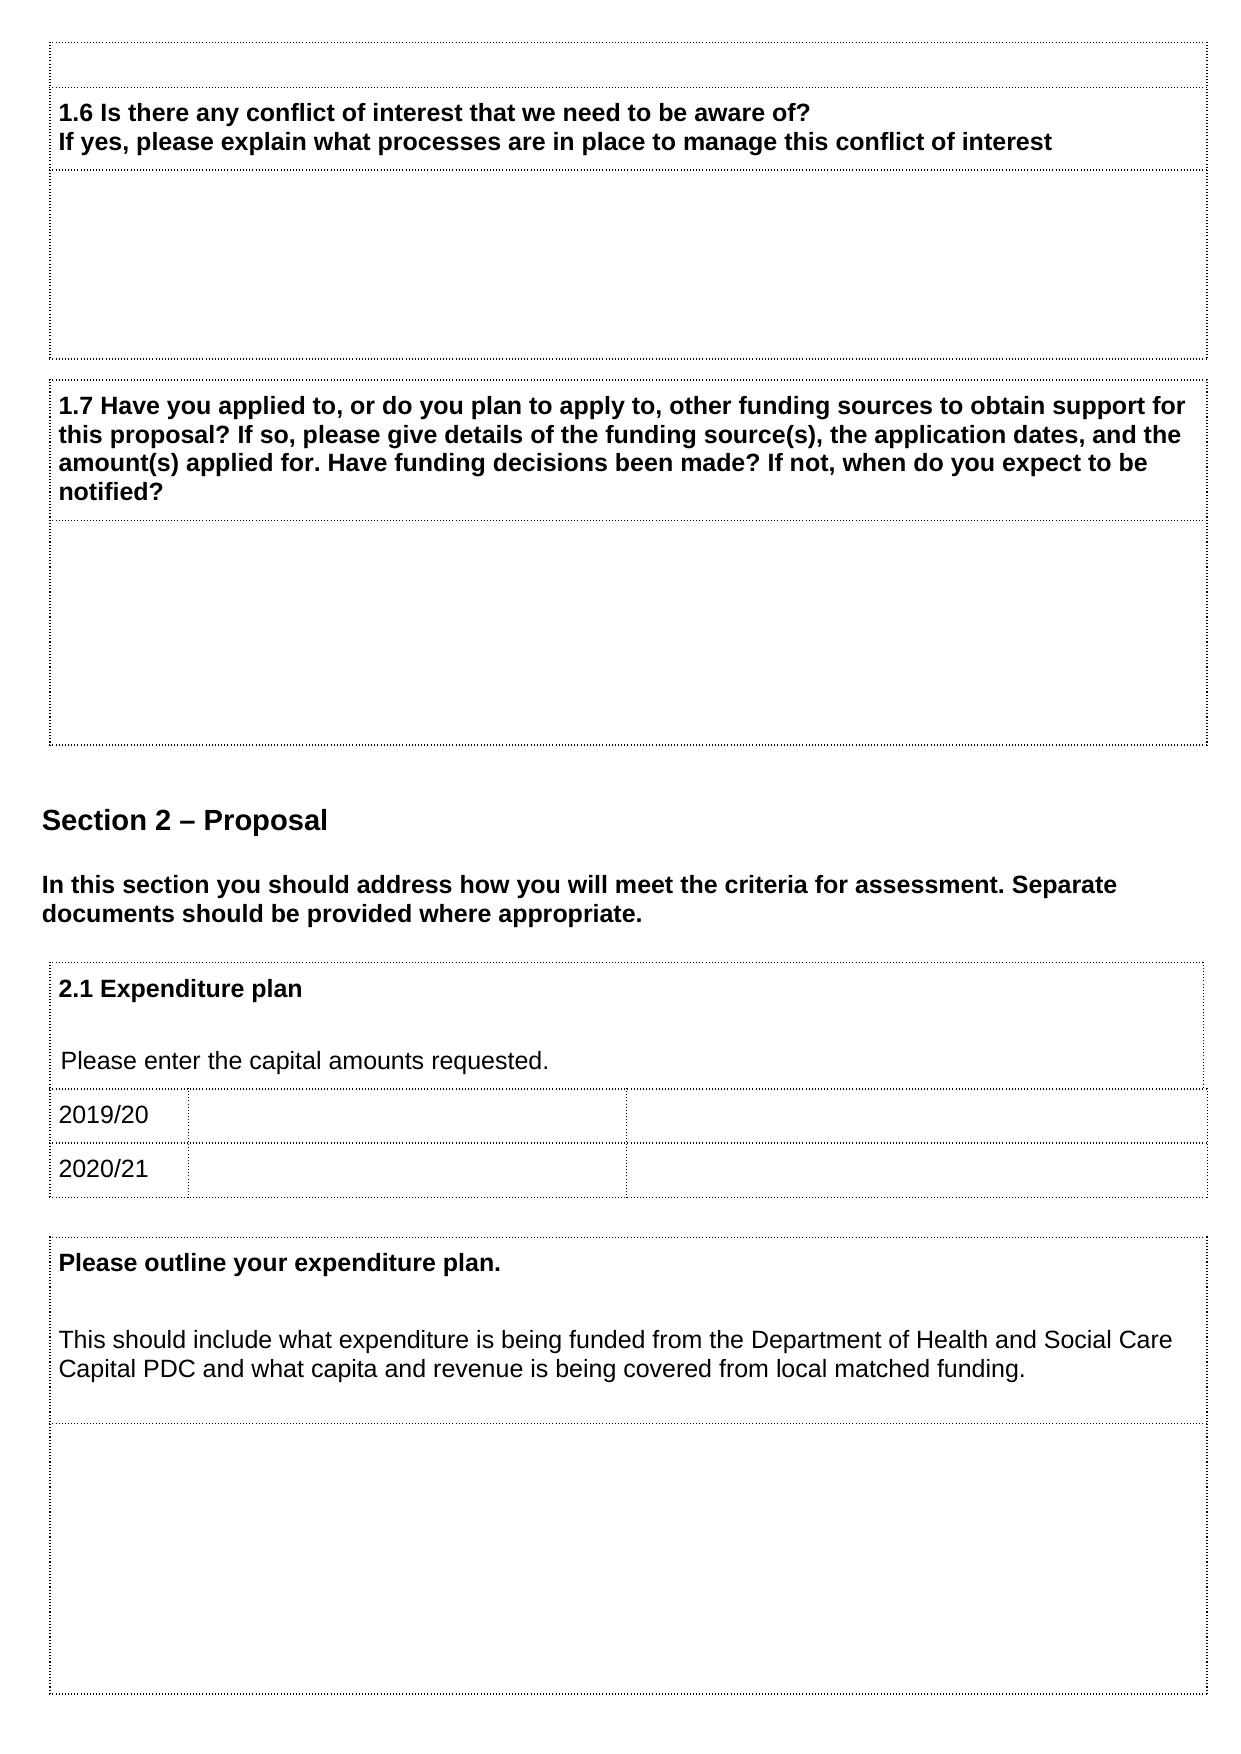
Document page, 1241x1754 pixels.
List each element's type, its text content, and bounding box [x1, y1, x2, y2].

table_cell [626, 1088, 1207, 1142]
table_header 2.1 Expenditure plan Please enter the capital amounts requested. [50, 962, 1203, 1088]
text In this section you should address how you will meet the criteria for assessment. Separate documents should be provided where appropriate. [42, 871, 1198, 928]
table_header [1203, 962, 1207, 1088]
table_cell [50, 169, 1207, 358]
text Section 2 – Proposal [42, 803, 1198, 837]
table_cell 2019/20 [50, 1088, 188, 1142]
table_cell [188, 1088, 626, 1142]
table_header 1.7 Have you applied to, or do you plan to apply to, other funding sources to obtain support for this proposal? If so, please give details of the funding source(s), the application dates, and the amount(s) applied for. Have funding decisions been made? If not, when do you expect to be notified? [50, 379, 1207, 519]
table_cell [50, 1423, 1207, 1693]
table_cell [50, 520, 1207, 744]
table_cell 2020/21 [50, 1142, 188, 1196]
table_header Please outline your expenditure plan. This should include what expenditure is being funded from the Department of Health and Social Care Capital PDC and what capita and revenue is being covered from local matched funding. [50, 1236, 1207, 1423]
table_cell 1.6 Is there any conflict of interest that we need to be aware of? If yes, please explain what processes are in place to manage this conflict of interest [50, 86, 1207, 169]
table_cell [626, 1142, 1207, 1196]
table_cell [50, 42, 1207, 86]
table_cell [188, 1142, 626, 1196]
